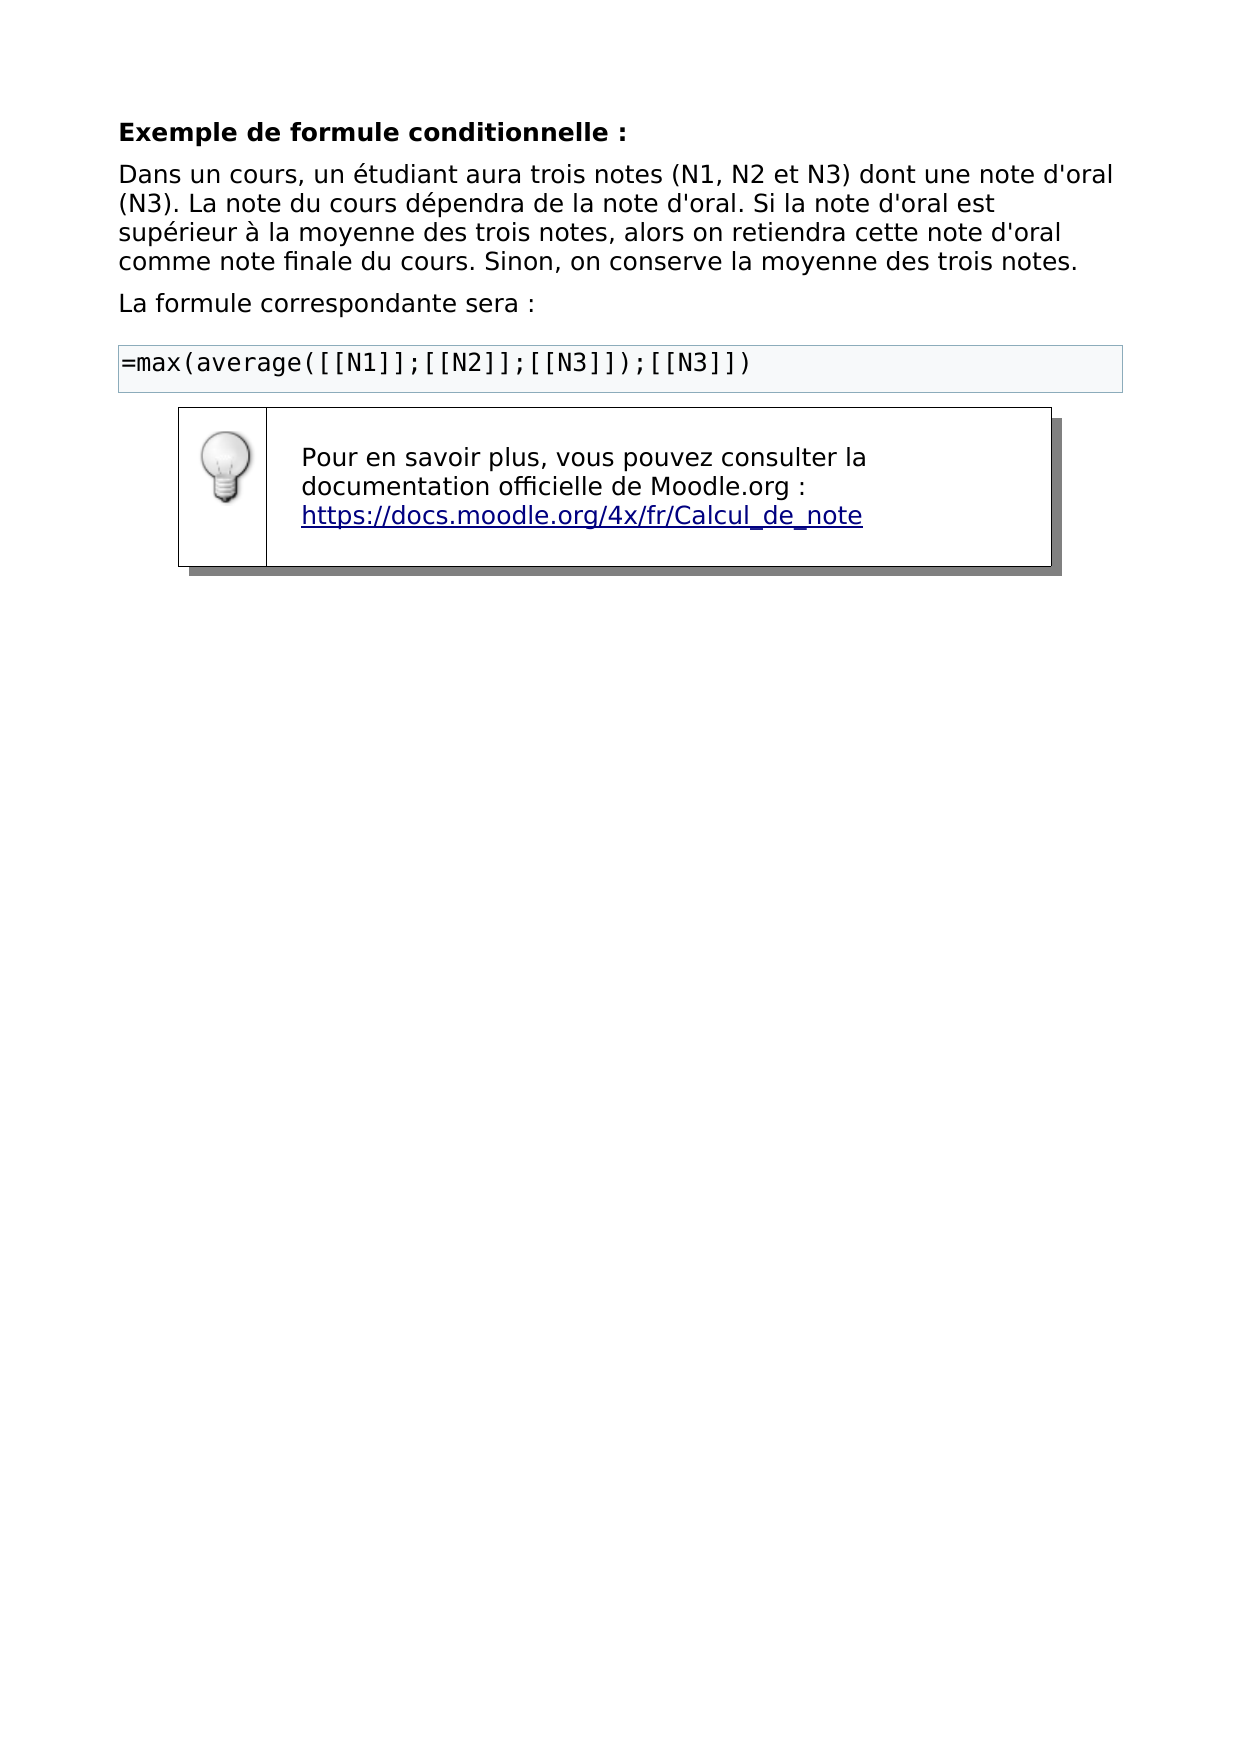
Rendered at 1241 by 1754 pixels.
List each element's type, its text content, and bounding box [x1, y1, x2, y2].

table_header =max(average([[N1]];[[N2]];[[N3]]);[[N3]]) [119, 346, 1122, 392]
text Dans un cours, un étudiant aura trois notes (N1, N2 et N3) dont une note d'oral (N3). La note du cours dépendra de la note d'oral. Si la note d'oral est supérieur à la moyenne des trois notes, alors on retiendra cette note d'oral comme note finale du cours. Sinon, on conserve la moyenne des trois notes. [118, 160, 1122, 276]
table_header [179, 408, 266, 566]
subtitle Exemple de formule conditionnelle : [118, 118, 1122, 147]
picture [190, 431, 266, 506]
table_header Pour en savoir plus, vous pouvez consulter la documentation officielle de Moodle.org : https://docs.moodle.org/4x/fr/Calcul_de_note [267, 408, 1051, 566]
text La formule correspondante sera : [118, 289, 1122, 318]
